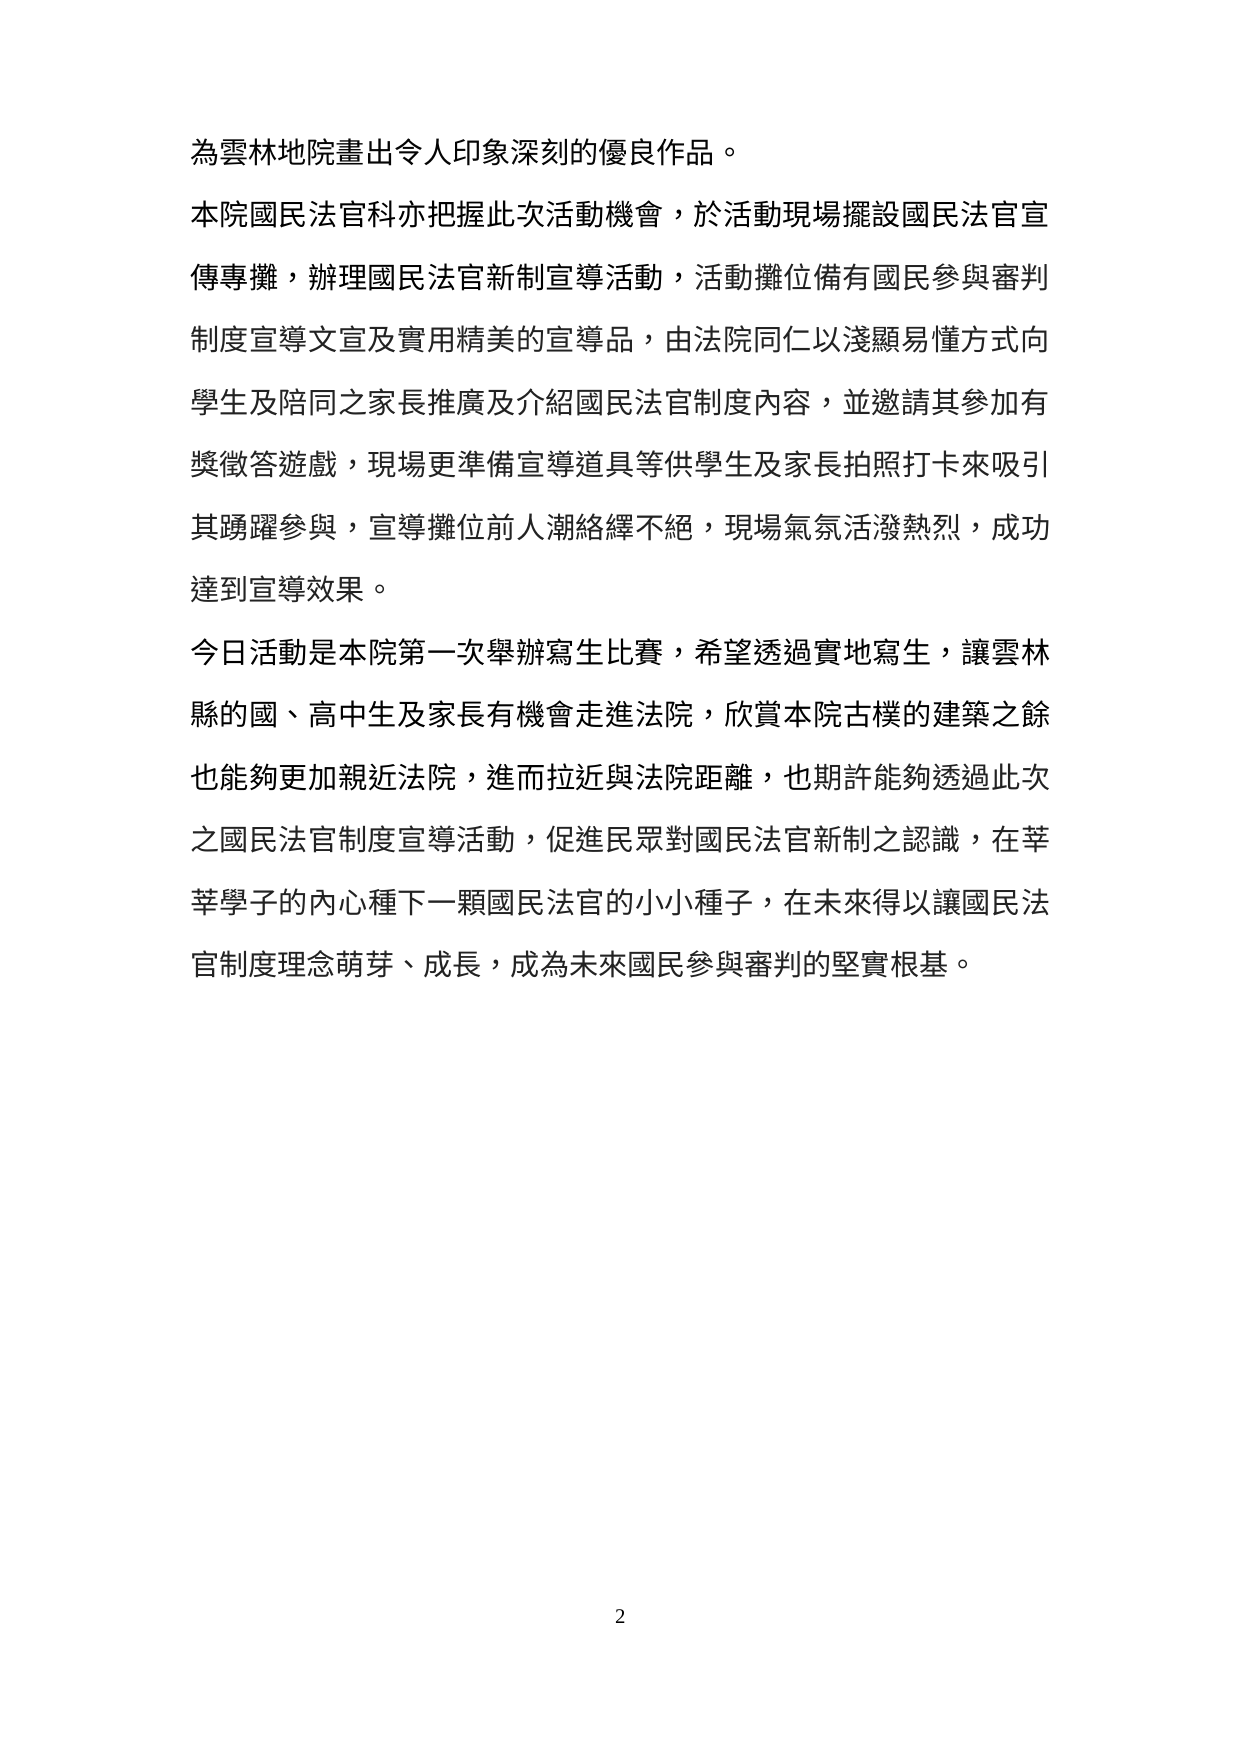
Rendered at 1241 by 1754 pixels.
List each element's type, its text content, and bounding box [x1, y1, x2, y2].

table_header 為雲林地院畫出令人印象深刻的優良作品。 本院國民法官科亦把握此次活動機會，於活動現場擺設國民法官宣傳專攤，辦理國民法官新制宣導活動，活動攤位備有國民參與審判制度宣導文宣及實用精美的宣導品，由法院同仁以淺顯易懂方式向學生及陪同之家長推廣及介紹國民法官制度內容，並邀請其參加有獎徵答遊戲，現場更準備宣導道具等供學生及家長拍照打卡來吸引其踴躍參與，宣導攤位前人潮絡繹不絕，現場氣氛活潑熱烈，成功達到宣導效果。 今日活動是本院第一次舉辦寫生比賽，希望透過實地寫生，讓雲林縣的國、高中生及家長有機會走進法院，欣賞本院古樸的建築之餘也能夠更加親近法院，進而拉近與法院距離，也期許能夠透過此次之國民法官制度宣導活動，促進民眾對國民法官新制之認識，在莘莘學子的內心種下一顆國民法官的小小種子，在未來得以讓國民法官制度理念萌芽、成長，成為未來國民參與審判的堅實根基。 [177, 96, 1063, 1079]
